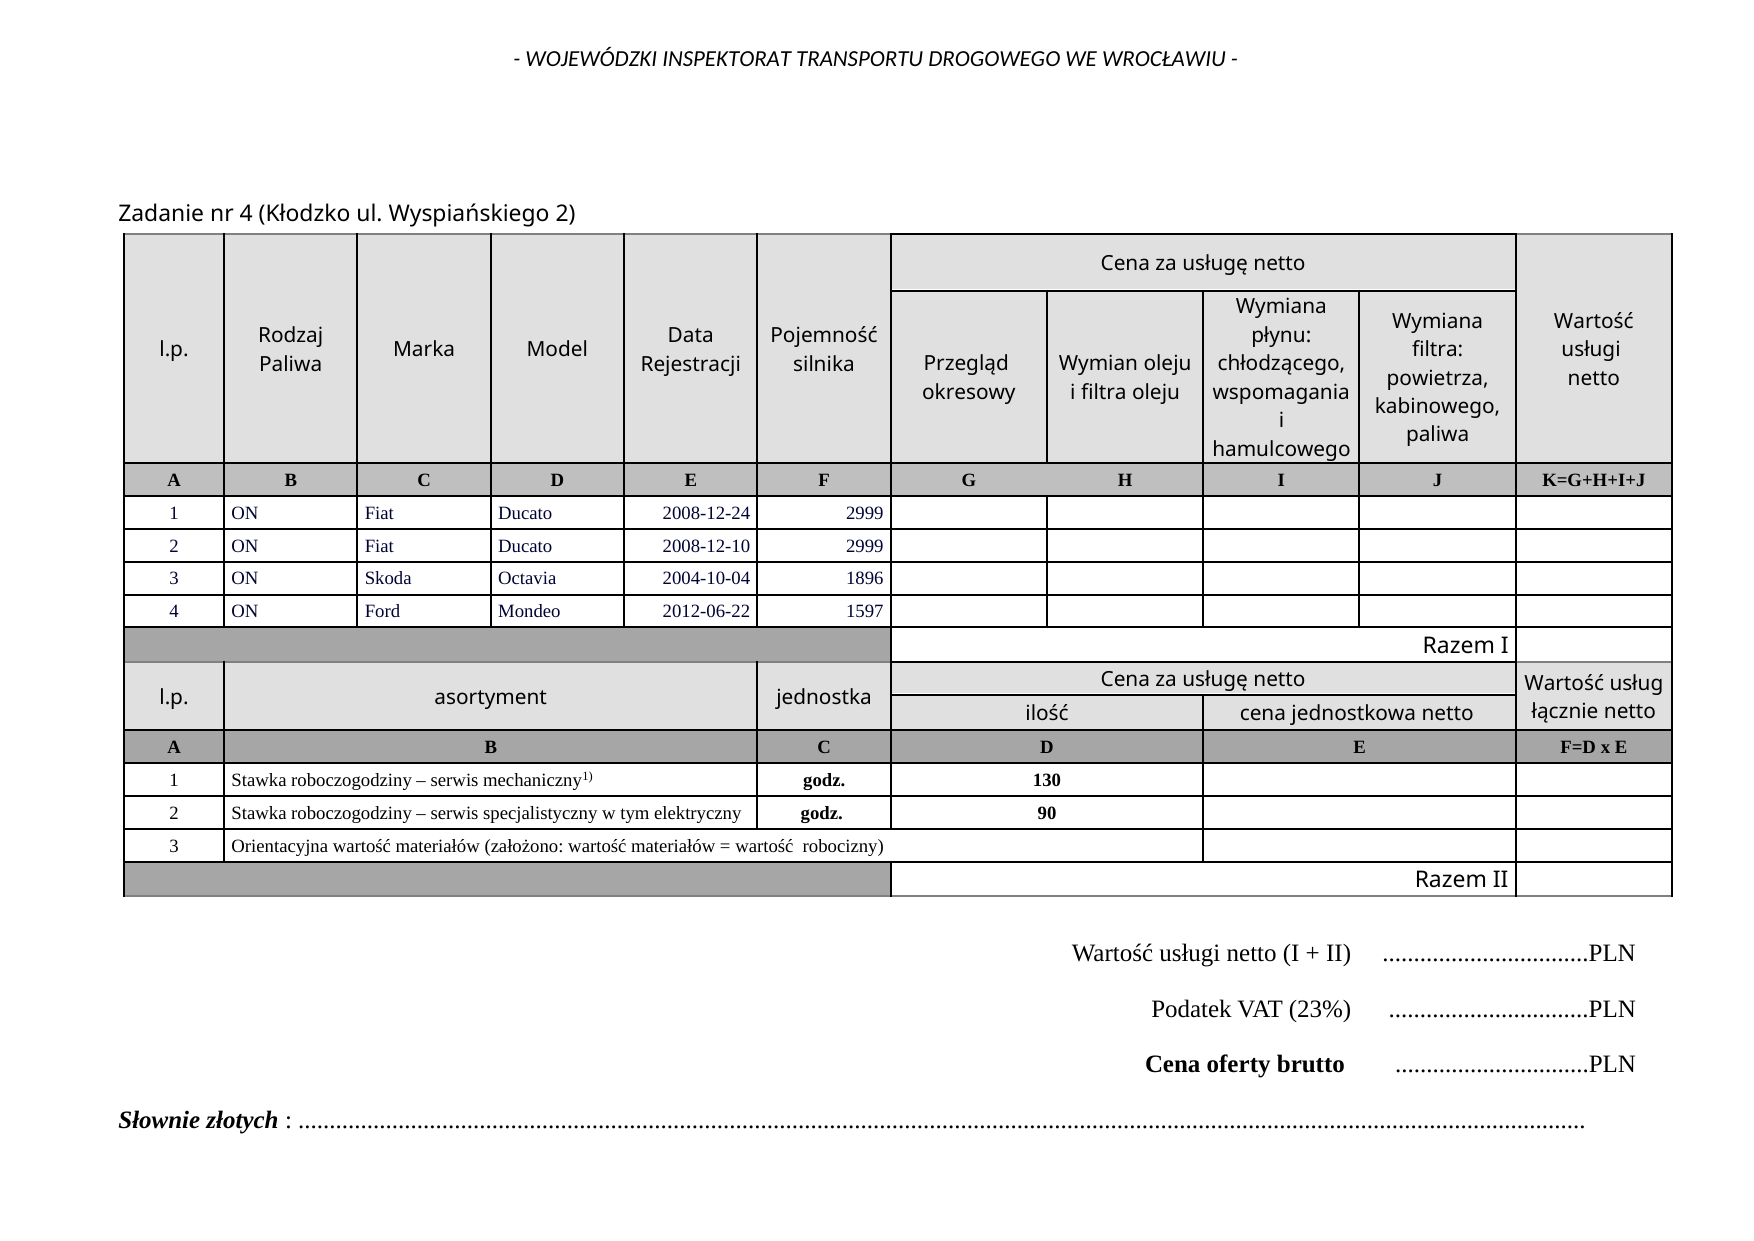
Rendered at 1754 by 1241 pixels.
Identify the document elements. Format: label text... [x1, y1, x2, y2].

table_cell J [1360, 464, 1515, 495]
table_cell [892, 497, 1046, 528]
table_cell [125, 628, 890, 661]
table_cell [1048, 497, 1202, 528]
table_cell [1204, 764, 1515, 795]
table_cell 1 [125, 764, 223, 795]
table_cell Octavia [492, 563, 623, 593]
table_cell [1360, 596, 1515, 626]
table_cell ON [225, 497, 356, 528]
table_cell [1204, 530, 1358, 561]
table_header Wartość usługi netto [1517, 235, 1671, 462]
table_cell [1517, 530, 1671, 561]
table_cell [1048, 530, 1202, 561]
table_cell Przegląd okresowy [892, 292, 1046, 462]
table_cell Stawka roboczogodziny – serwis specjalistyczny w tym elektryczny [225, 797, 756, 828]
table_cell Mondeo [492, 596, 623, 626]
table_cell ilość [892, 696, 1202, 729]
table_cell 2008-12-10 [625, 530, 756, 561]
table_cell [892, 530, 1046, 561]
table_cell [1517, 563, 1671, 593]
table_cell ON [225, 530, 356, 561]
table_header Marka [358, 235, 490, 462]
table_cell 1 [125, 497, 223, 528]
table_cell [125, 863, 890, 895]
table_cell H [1047, 464, 1202, 495]
table_cell [892, 563, 1046, 593]
table_cell 2012-06-22 [625, 596, 756, 626]
table_cell 3 [125, 830, 223, 861]
table_cell [1517, 830, 1671, 861]
table_cell D [492, 464, 623, 495]
table_cell I [1204, 464, 1358, 495]
table_cell [1204, 497, 1358, 528]
table_cell 2008-12-24 [625, 497, 756, 528]
table_header Rodzaj Paliwa [225, 235, 356, 462]
table_cell [1517, 596, 1671, 626]
table_cell l.p. [125, 663, 223, 729]
table_cell [1204, 830, 1515, 861]
table_cell [1360, 530, 1515, 561]
table_cell [1048, 563, 1202, 593]
table_cell E [625, 464, 756, 495]
table_cell [1517, 863, 1671, 895]
table_cell [1517, 797, 1671, 828]
table_cell Razem I [892, 628, 1515, 661]
table_cell 3 [125, 563, 223, 593]
text Słownie złotych : .............................................................................................................................................................................................................. [118, 1105, 1636, 1134]
table_cell [1048, 596, 1202, 626]
table_header Pojemność silnika [758, 235, 890, 462]
table_cell cena jednostkowa netto [1204, 696, 1515, 729]
table_cell godz. [758, 764, 890, 795]
table_cell asortyment [225, 663, 756, 729]
table_cell D [892, 731, 1202, 762]
table_cell F [758, 464, 890, 495]
table_cell Wymiana płynu: chłodzącego, wspomagania i hamulcowego [1204, 292, 1358, 462]
table_cell [1517, 497, 1671, 528]
table_cell Stawka roboczogodziny – serwis mechaniczny1) [225, 764, 756, 795]
table_cell Skoda [358, 563, 490, 593]
table_header Data Rejestracji [625, 235, 756, 462]
table_cell [1204, 596, 1358, 626]
text Podatek VAT (23%) ................................PLN [118, 994, 1636, 1023]
table_cell B [225, 731, 756, 762]
table_cell 2004-10-04 [625, 563, 756, 593]
text Cena oferty brutto ...............................PLN [118, 1049, 1636, 1078]
table_cell Wymian oleju i filtra oleju [1048, 292, 1202, 462]
table_cell 1896 [758, 563, 890, 593]
table_cell 2 [125, 797, 223, 828]
table_cell 1597 [758, 596, 890, 626]
table_cell Wymiana filtra: powietrza, kabinowego, paliwa [1360, 292, 1515, 462]
table_header l.p. [125, 235, 223, 462]
table_cell godz. [758, 797, 890, 828]
table_cell Cena za usługę netto [892, 663, 1515, 693]
table_cell G [892, 464, 1047, 495]
table_cell A [125, 731, 223, 762]
table_cell 130 [892, 764, 1202, 795]
table_cell [1360, 497, 1515, 528]
table_cell Fiat [358, 497, 490, 528]
table_cell A [125, 464, 223, 495]
table_cell Wartość usług łącznie netto [1517, 663, 1671, 729]
table_cell Razem II [892, 863, 1515, 895]
table_cell 2999 [758, 530, 890, 561]
table_cell C [358, 464, 490, 495]
table_cell 2999 [758, 497, 890, 528]
table_cell ON [225, 563, 356, 593]
table_cell 90 [892, 797, 1202, 828]
table_cell jednostka [758, 663, 890, 729]
table_cell [892, 596, 1046, 626]
table_cell Ford [358, 596, 490, 626]
table_cell [1204, 797, 1515, 828]
table_cell ON [225, 596, 356, 626]
text Wartość usługi netto (I + II) .................................PLN [118, 938, 1636, 967]
table_cell Ducato [492, 530, 623, 561]
table_cell C [758, 731, 890, 762]
table_cell [1360, 563, 1515, 593]
table_cell 4 [125, 596, 223, 626]
table_cell 2 [125, 530, 223, 561]
table_cell Fiat [358, 530, 490, 561]
table_cell Orientacyjna wartość materiałów (założono: wartość materiałów = wartość robocizny) [225, 830, 1202, 861]
table_cell E [1204, 731, 1515, 762]
table_cell B [225, 464, 356, 495]
table_cell [1517, 764, 1671, 795]
subtitle Zadanie nr 4 (Kłodzko ul. Wyspiańskiego 2) [118, 197, 1636, 228]
table_cell [1517, 628, 1671, 661]
table_header Cena za usługę netto [892, 235, 1515, 289]
table_cell [1204, 563, 1358, 593]
table_cell F=D x E [1517, 731, 1671, 762]
table_cell K=G+H+I+J [1517, 464, 1671, 495]
table_cell Ducato [492, 497, 623, 528]
table_header Model [492, 235, 623, 462]
